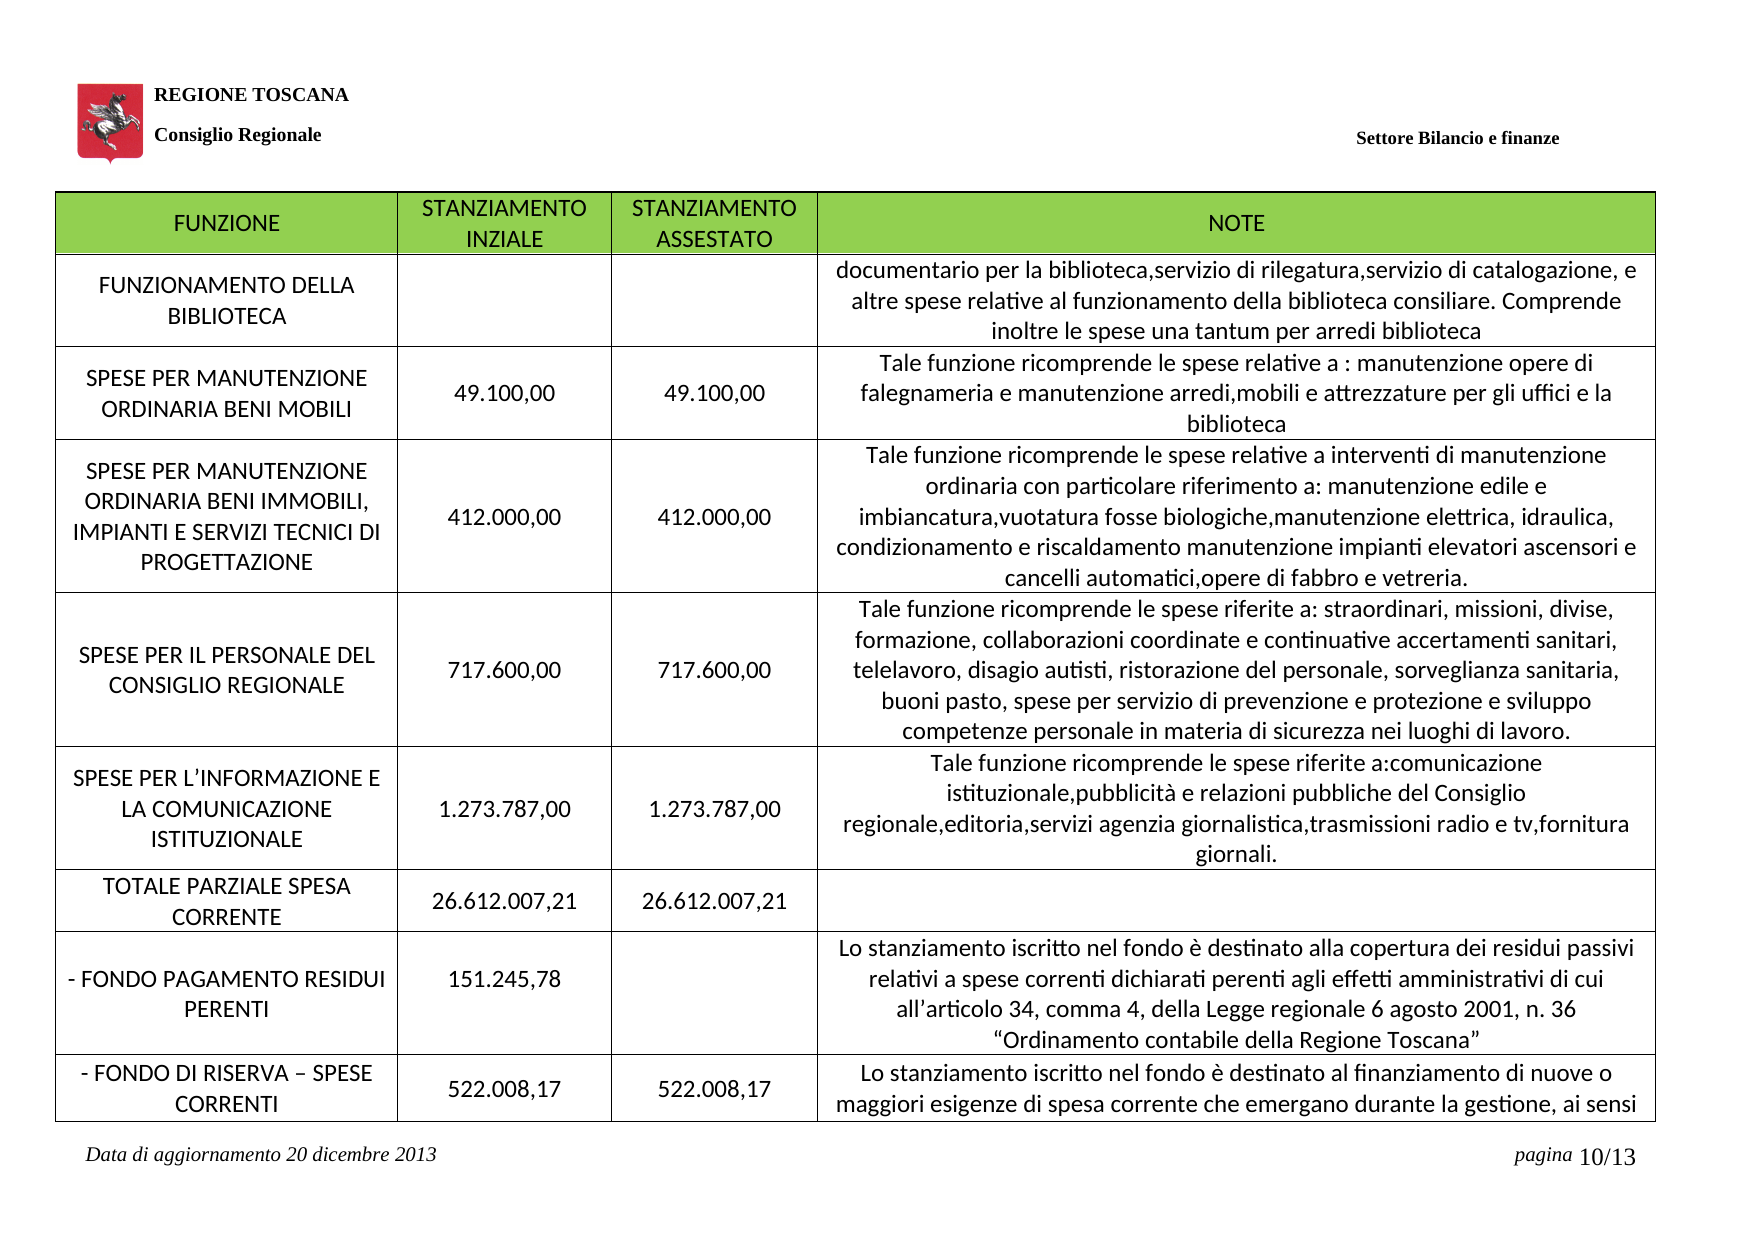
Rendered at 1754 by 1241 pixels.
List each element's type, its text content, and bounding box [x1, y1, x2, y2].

table_cell 412.000,00 [398, 440, 611, 592]
table_cell TOTALE PARZIALE SPESA CORRENTE [56, 870, 397, 931]
table_header FUNZIONE [56, 193, 397, 253]
table_cell Tale funzione ricomprende le spese relative a : manutenzione opere di falegnameria e manutenzione arredi,mobili e attrezzature per gli uffici e la biblioteca [818, 347, 1655, 439]
table_cell 1.273.787,00 [398, 747, 611, 869]
table_header NOTE [818, 193, 1655, 253]
table_cell 412.000,00 [612, 440, 817, 592]
table_cell - FONDO PAGAMENTO RESIDUI PERENTI [56, 932, 397, 1054]
table_cell FUNZIONAMENTO DELLA BIBLIOTECA [56, 255, 397, 346]
table_cell 49.100,00 [612, 347, 817, 439]
table_cell [818, 870, 1655, 931]
table_cell SPESE PER MANUTENZIONE ORDINARIA BENI MOBILI [56, 347, 397, 439]
table_cell 49.100,00 [398, 347, 611, 439]
table_cell - FONDO DI RISERVA – SPESE CORRENTI [56, 1055, 397, 1121]
table_cell 151.245,78 [398, 932, 611, 1054]
table_cell Tale funzione ricomprende le spese riferite a:comunicazione istituzionale,pubblicità e relazioni pubbliche del Consiglio regionale,editoria,servizi agenzia giornalistica,trasmissioni radio e tv,fornitura giornali. [818, 747, 1655, 869]
table_cell 26.612.007,21 [612, 870, 817, 931]
table_cell Tale funzione ricomprende le spese relative a interventi di manutenzione ordinaria con particolare riferimento a: manutenzione edile e imbiancatura,vuotatura fosse biologiche,manutenzione elettrica, idraulica, condizionamento e riscaldamento manutenzione impianti elevatori ascensori e cancelli automatici,opere di fabbro e vetreria. [818, 440, 1655, 592]
table_cell 522.008,17 [398, 1055, 611, 1121]
table_cell documentario per la biblioteca,servizio di rilegatura,servizio di catalogazione, e altre spese relative al funzionamento della biblioteca consiliare. Comprende inoltre le spese una tantum per arredi biblioteca [818, 255, 1655, 346]
table_cell SPESE PER IL PERSONALE DEL CONSIGLIO REGIONALE [56, 593, 397, 746]
table_header STANZIAMENTO INZIALE [398, 193, 611, 253]
table_cell SPESE PER L’INFORMAZIONE E LA COMUNICAZIONE ISTITUZIONALE [56, 747, 397, 869]
table_cell Lo stanziamento iscritto nel fondo è destinato alla copertura dei residui passivi relativi a spese correnti dichiarati perenti agli effetti amministrativi di cui all’articolo 34, comma 4, della Legge regionale 6 agosto 2001, n. 36 “Ordinamento contabile della Regione Toscana” [818, 932, 1655, 1054]
table_cell 717.600,00 [398, 593, 611, 746]
table_cell Tale funzione ricomprende le spese riferite a: straordinari, missioni, divise, formazione, collaborazioni coordinate e continuative accertamenti sanitari, telelavoro, disagio autisti, ristorazione del personale, sorveglianza sanitaria, buoni pasto, spese per servizio di prevenzione e protezione e sviluppo competenze personale in materia di sicurezza nei luoghi di lavoro. [818, 593, 1655, 746]
table_cell 522.008,17 [612, 1055, 817, 1121]
table_cell 1.273.787,00 [612, 747, 817, 869]
table_cell [398, 255, 611, 346]
table_cell 26.612.007,21 [398, 870, 611, 931]
table_cell [612, 255, 817, 346]
table_header STANZIAMENTO ASSESTATO [612, 193, 817, 253]
table_cell Lo stanziamento iscritto nel fondo è destinato al finanziamento di nuove o maggiori esigenze di spesa corrente che emergano durante la gestione, ai sensi dell’articolo 24,comma 3, della Legge regionale 6 agosto 2001, n. 36 “Ordinamento contabile della Regione Toscana” [818, 1055, 1655, 1121]
table_cell [612, 932, 817, 1054]
table_cell SPESE PER MANUTENZIONE ORDINARIA BENI IMMOBILI, IMPIANTI E SERVIZI TECNICI DI PROGETTAZIONE [56, 440, 397, 592]
table_cell 717.600,00 [612, 593, 817, 746]
